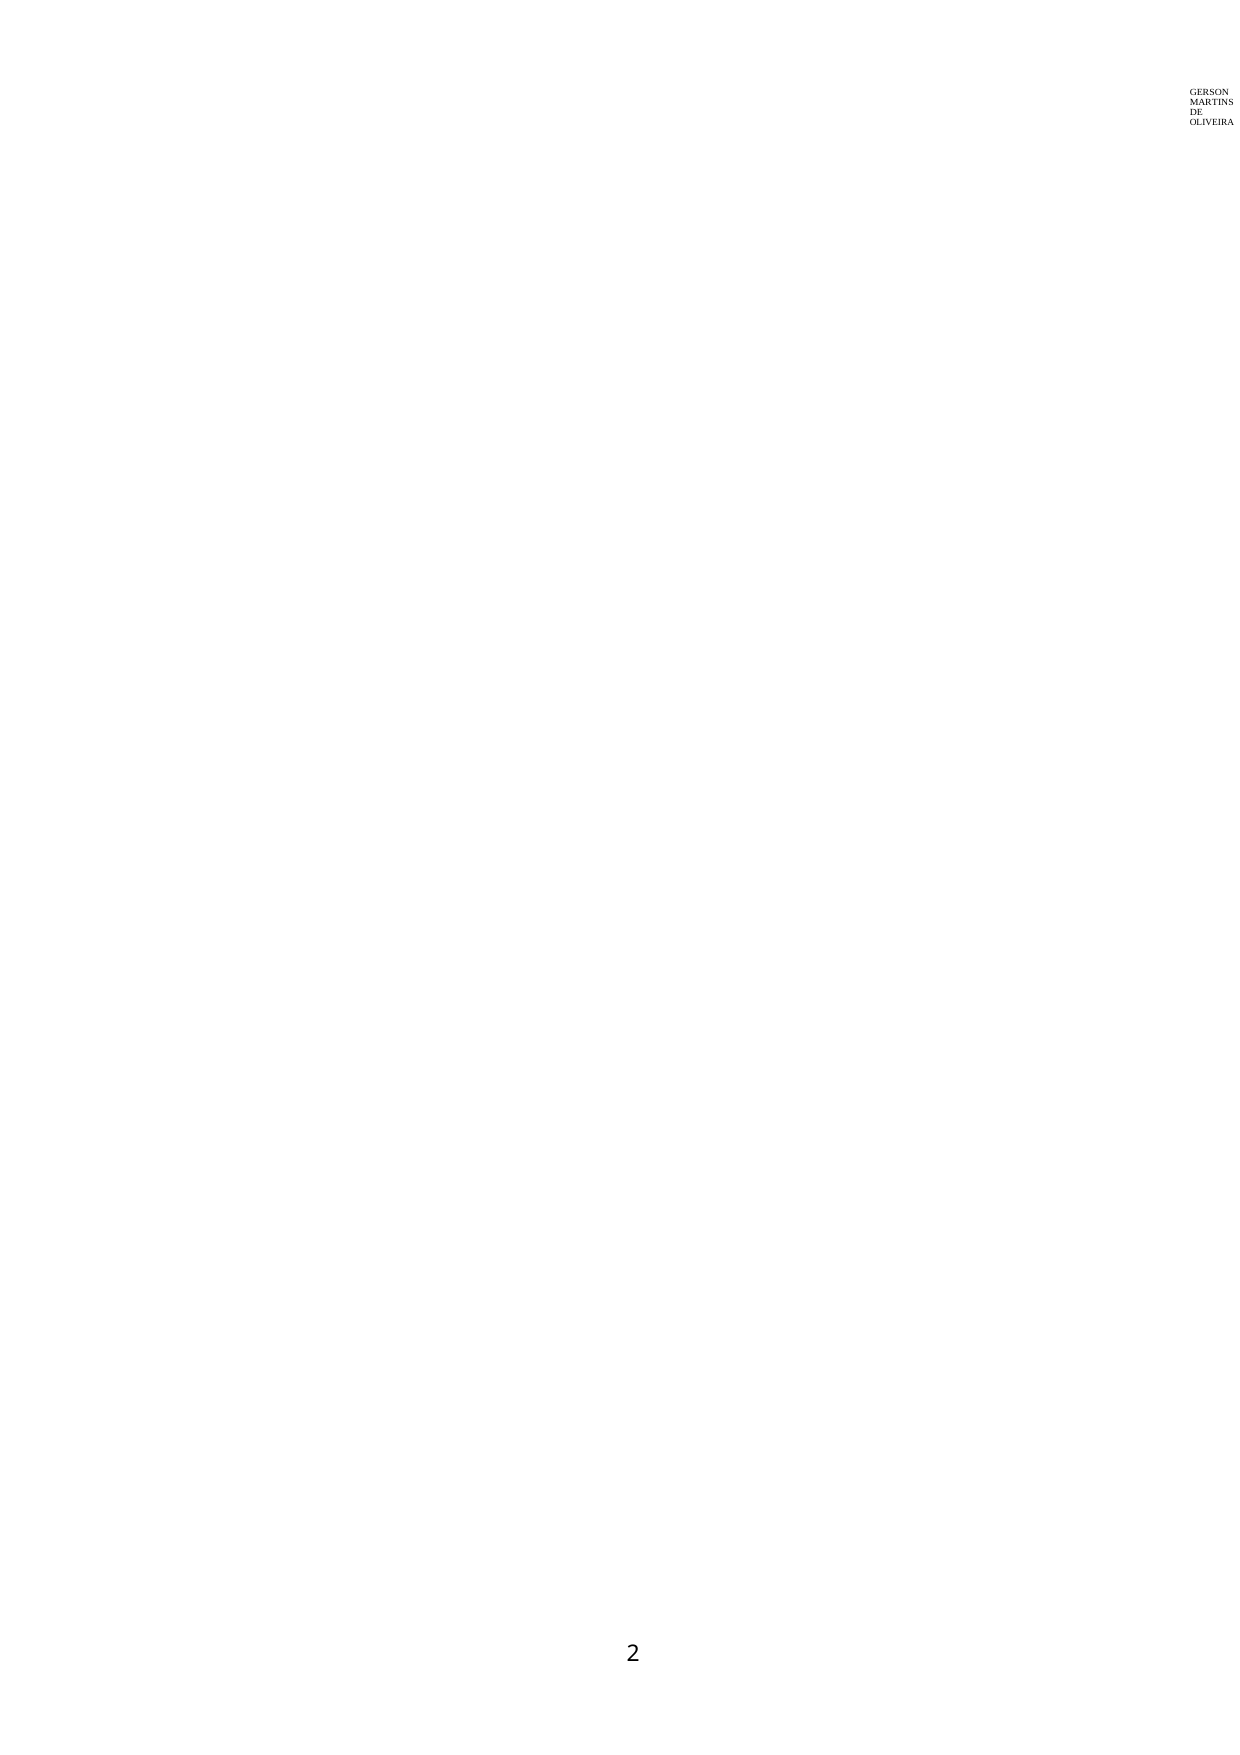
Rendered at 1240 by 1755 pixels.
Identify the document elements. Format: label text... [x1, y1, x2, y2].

text GERSON MARTINS DE OLIVEIRA [1189, 88, 1236, 127]
